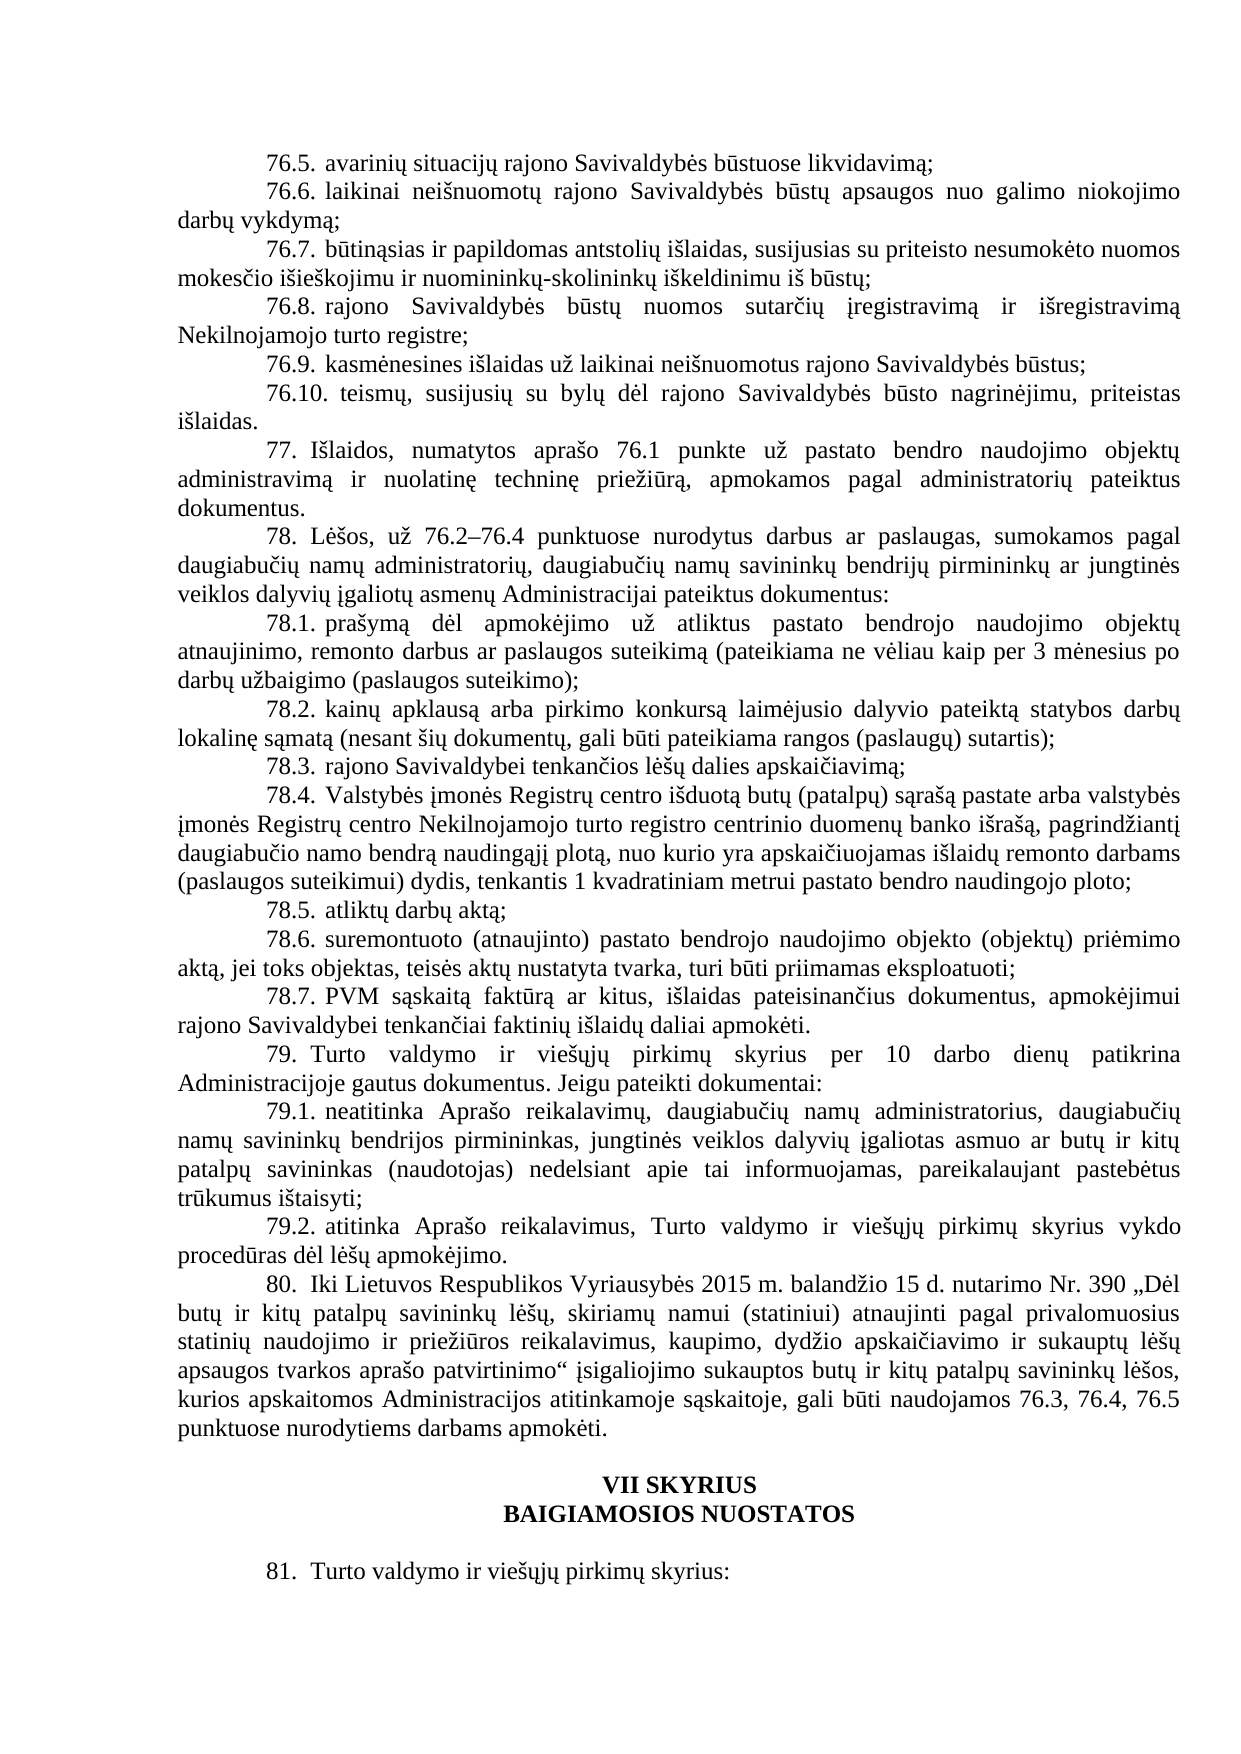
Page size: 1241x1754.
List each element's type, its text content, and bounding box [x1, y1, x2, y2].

text 77. Išlaidos, numatytos aprašo 76.1 punkte už pastato bendro naudojimo objektų administravimą ir nuolatinę techninę priežiūrą, apmokamos pagal administratorių pateiktus dokumentus. [177, 435, 1181, 521]
text 81. Turto valdymo ir viešųjų pirkimų skyrius: [177, 1556, 1181, 1585]
text 78.7. PVM sąskaitą faktūrą ar kitus, išlaidas pateisinančius dokumentus, apmokėjimui rajono Savivaldybei tenkančiai faktinių išlaidų daliai apmokėti. [177, 981, 1181, 1039]
text 80. Iki Lietuvos Respublikos Vyriausybės 2015 m. balandžio 15 d. nutarimo Nr. 390 „Dėl butų ir kitų patalpų savininkų lėšų, skiriamų namui (statiniui) atnaujinti pagal privalomuosius statinių naudojimo ir priežiūros reikalavimus, kaupimo, dydžio apskaičiavimo ir sukauptų lėšų apsaugos tvarkos aprašo patvirtinimo“ įsigaliojimo sukauptos butų ir kitų patalpų savininkų lėšos, kurios apskaitomos Administracijos atitinkamoje sąskaitoje, gali būti naudojamos 76.3, 76.4, 76.5 punktuose nurodytiems darbams apmokėti. [177, 1269, 1181, 1441]
text 79.1. neatitinka Aprašo reikalavimų, daugiabučių namų administratorius, daugiabučių namų savininkų bendrijos pirmininkas, jungtinės veiklos dalyvių įgaliotas asmuo ar butų ir kitų patalpų savininkas (naudotojas) nedelsiant apie tai informuojamas, pareikalaujant pastebėtus trūkumus ištaisyti; [177, 1096, 1181, 1211]
text 78.6. suremontuoto (atnaujinto) pastato bendrojo naudojimo objekto (objektų) priėmimo aktą, jei toks objektas, teisės aktų nustatyta tvarka, turi būti priimamas eksploatuoti; [177, 924, 1181, 981]
text 79. Turto valdymo ir viešųjų pirkimų skyrius per 10 darbo dienų patikrina Administracijoje gautus dokumentus. Jeigu pateikti dokumentai: [177, 1039, 1181, 1096]
text BAIGIAMOSIOS NUOSTATOS [177, 1499, 1181, 1528]
text 78.3. rajono Savivaldybei tenkančios lėšų dalies apskaičiavimą; [227, 751, 1181, 780]
text 79.2. atitinka Aprašo reikalavimus, Turto valdymo ir viešųjų pirkimų skyrius vykdo procedūras dėl lėšų apmokėjimo. [177, 1211, 1181, 1269]
text 76.9. kasmėnesines išlaidas už laikinai neišnuomotus rajono Savivaldybės būstus; [177, 349, 1181, 378]
text 78.1. prašymą dėl apmokėjimo už atliktus pastato bendrojo naudojimo objektų atnaujinimo, remonto darbus ar paslaugos suteikimą (pateikiama ne vėliau kaip per 3 mėnesius po darbų užbaigimo (paslaugos suteikimo); [177, 608, 1181, 694]
text 78.2. kainų apklausą arba pirkimo konkursą laimėjusio dalyvio pateiktą statybos darbų lokalinę sąmatą (nesant šių dokumentų, gali būti pateikiama rangos (paslaugų) sutartis); [177, 694, 1181, 751]
text VII SKYRIUS [177, 1470, 1181, 1499]
text 78.4. Valstybės įmonės Registrų centro išduotą butų (patalpų) sąrašą pastate arba valstybės įmonės Registrų centro Nekilnojamojo turto registro centrinio duomenų banko išrašą, pagrindžiantį daugiabučio namo bendrą naudingąjį plotą, nuo kurio yra apskaičiuojamas išlaidų remonto darbams (paslaugos suteikimui) dydis, tenkantis 1 kvadratiniam metrui pastato bendro naudingojo ploto; [177, 780, 1181, 895]
text 76.7. būtinąsias ir papildomas antstolių išlaidas, susijusias su priteisto nesumokėto nuomos mokesčio išieškojimu ir nuomininkų-skolininkų iškeldinimu iš būstų; [177, 234, 1181, 291]
text 76.8. rajono Savivaldybės būstų nuomos sutarčių įregistravimą ir išregistravimą Nekilnojamojo turto registre; [177, 291, 1181, 349]
text 76.6. laikinai neišnuomotų rajono Savivaldybės būstų apsaugos nuo galimo niokojimo darbų vykdymą; [177, 176, 1181, 234]
text 78. Lėšos, už 76.2–76.4 punktuose nurodytus darbus ar paslaugas, sumokamos pagal daugiabučių namų administratorių, daugiabučių namų savininkų bendrijų pirmininkų ar jungtinės veiklos dalyvių įgaliotų asmenų Administracijai pateiktus dokumentus: [177, 521, 1181, 608]
text 76.5. avarinių situacijų rajono Savivaldybės būstuose likvidavimą; [177, 148, 1181, 176]
text 76.10. teismų, susijusių su bylų dėl rajono Savivaldybės būsto nagrinėjimu, priteistas išlaidas. [177, 378, 1181, 435]
text 78.5. atliktų darbų aktą; [177, 895, 1181, 924]
